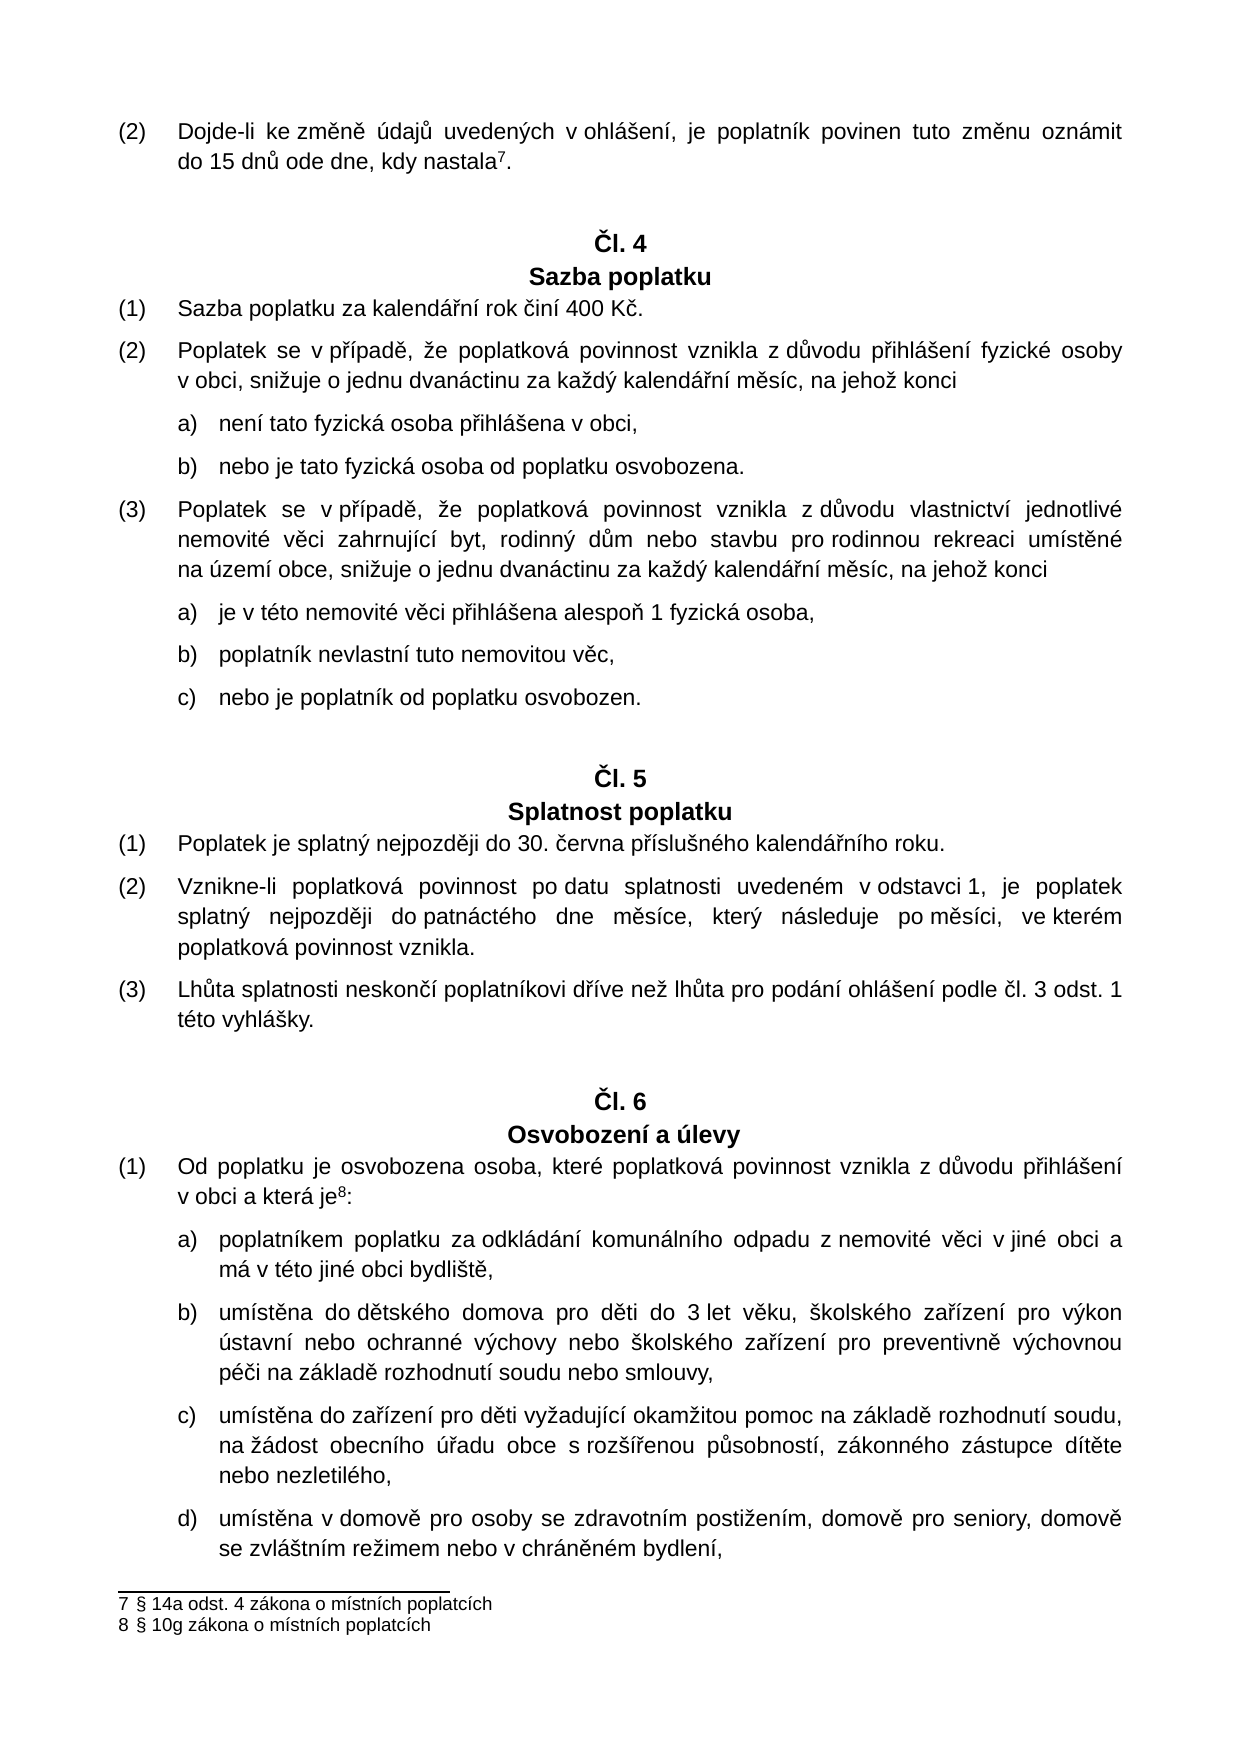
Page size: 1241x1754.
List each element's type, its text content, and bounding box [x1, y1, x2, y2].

subtitle Čl. 5 Splatnost poplatku [118, 764, 1122, 826]
list umístěna do dětského domova pro děti do 3 let věku, školského zařízení pro výkon ústavní nebo ochranné výchovy nebo školského zařízení pro preventivně výchovnou péči na základě rozhodnutí soudu nebo smlouvy, [177, 1298, 1122, 1385]
list umístěna do zařízení pro děti vyžadující okamžitou pomoc na základě rozhodnutí soudu, na žádost obecního úřadu obce s rozšířenou působností, zákonného zástupce dítěte nebo nezletilého, [177, 1402, 1122, 1488]
list nebo je poplatník od poplatku osvobozen. [177, 684, 1122, 711]
list Od poplatku je osvobozena osoba, které poplatková povinnost vznikla z důvodu přihlášení v obci a která je: [118, 1153, 1122, 1209]
subtitle Čl. 4 Sazba poplatku [118, 228, 1122, 290]
list § 14a odst. 4 zákona o místních poplatcích [118, 1592, 1122, 1614]
subtitle Čl. 6 Osvobození a úlevy [118, 1087, 1122, 1148]
list Lhůta splatnosti neskončí poplatníkovi dříve než lhůta pro podání ohlášení podle čl. 3 odst. 1 této vyhlášky. [118, 976, 1122, 1033]
list není tato fyzická osoba přihlášena v obci, [177, 410, 1122, 437]
list Poplatek je splatný nejpozději do 30. června příslušného kalendářního roku. [118, 830, 1122, 857]
list Poplatek se v případě, že poplatková povinnost vznikla z důvodu vlastnictví jednotlivé nemovité věci zahrnující byt, rodinný dům nebo stavbu pro rodinnou rekreaci umístěné na území obce, snižuje o jednu dvanáctinu za každý kalendářní měsíc, na jehož konci [118, 496, 1122, 582]
list Vznikne-li poplatková povinnost po datu splatnosti uvedeném v odstavci 1, je poplatek splatný nejpozději do patnáctého dne měsíce, který následuje po měsíci, ve kterém poplatková povinnost vznikla. [118, 873, 1122, 960]
list poplatníkem poplatku za odkládání komunálního odpadu z nemovité věci v jiné obci a má v této jiné obci bydliště, [177, 1226, 1122, 1282]
list Poplatek se v případě, že poplatková povinnost vznikla z důvodu přihlášení fyzické osoby v obci, snižuje o jednu dvanáctinu za každý kalendářní měsíc, na jehož konci [118, 337, 1122, 394]
list je v této nemovité věci přihlášena alespoň 1 fyzická osoba, [177, 599, 1122, 625]
list § 10g zákona o místních poplatcích [118, 1614, 1122, 1635]
list poplatník nevlastní tuto nemovitou věc, [177, 641, 1122, 668]
list Dojde-li ke změně údajů uvedených v ohlášení, je poplatník povinen tuto změnu oznámit do 15 dnů ode dne, kdy nastala. [118, 118, 1122, 175]
list nebo je tato fyzická osoba od poplatku osvobozena. [177, 453, 1122, 479]
list Sazba poplatku za kalendářní rok činí 400 Kč. [118, 294, 1122, 321]
list umístěna v domově pro osoby se zdravotním postižením, domově pro seniory, domově se zvláštním režimem nebo v chráněném bydlení, [177, 1505, 1122, 1561]
